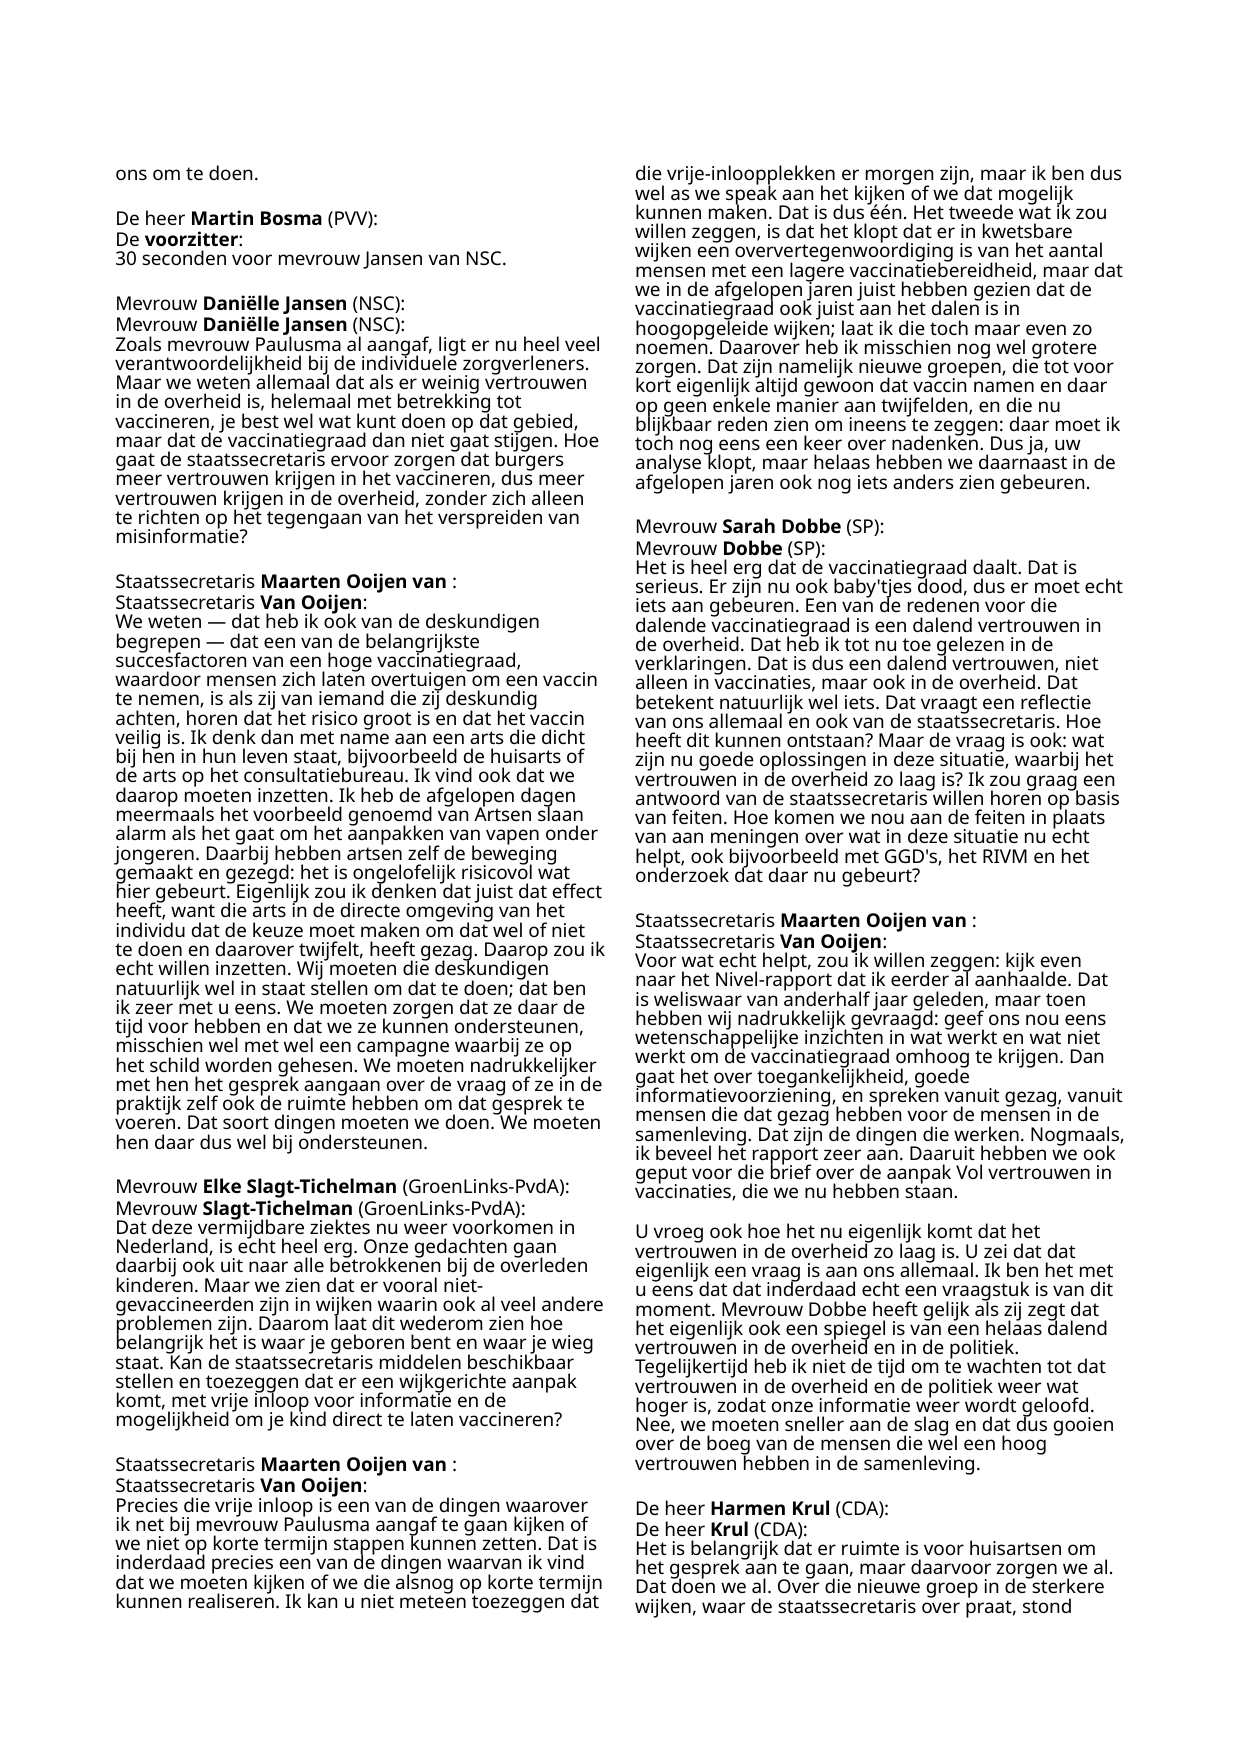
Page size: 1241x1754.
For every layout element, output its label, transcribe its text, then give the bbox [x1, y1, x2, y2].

text Zoals mevrouw Paulusma al aangaf, ligt er nu heel veel verantwoordelijkheid bij de individuele zorgverleners. Maar we weten allemaal dat als er weinig vertrouwen in de overheid is, helemaal met betrekking tot vaccineren, je best wel wat kunt doen op dat gebied, maar dat de vaccinatiegraad dan niet gaat stijgen. Hoe gaat de staatssecretaris ervoor zorgen dat burgers meer vertrouwen krijgen in het vaccineren, dus meer vertrouwen krijgen in de overheid, zonder zich alleen te richten op het tegengaan van het verspreiden van misinformatie? [115, 336, 605, 547]
text Dat deze vermijdbare ziektes nu weer voorkomen in Nederland, is echt heel erg. Onze gedachten gaan daarbij ook uit naar alle betrokkenen bij de overleden kinderen. Maar we zien dat er vooral niet-gevaccineerden zijn in wijken waarin ook al veel andere problemen zijn. Daarom laat dit wederom zien hoe belangrijk het is waar je geboren bent en waar je wieg staat. Kan de staatssecretaris middelen beschikbaar stellen en toezeggen dat er een wijkgerichte aanpak komt, met vrije inloop voor informatie en de mogelijkheid om je kind direct te laten vaccineren? [115, 1219, 605, 1431]
text We weten — dat heb ik ook van de deskundigen begrepen — dat een van de belangrijkste succesfactoren van een hoge vaccinatiegraad, waardoor mensen zich laten overtuigen om een vaccin te nemen, is als zij van iemand die zij deskundig achten, horen dat het risico groot is en dat het vaccin veilig is. Ik denk dan met name aan een arts die dicht bij hen in hun leven staat, bijvoorbeeld de huisarts of de arts op het consultatiebureau. Ik vind ook dat we daarop moeten inzetten. Ik heb de afgelopen dagen meermaals het voorbeeld genoemd van Artsen slaan alarm als het gaat om het aanpakken van vapen onder jongeren. Daarbij hebben artsen zelf de beweging gemaakt en gezegd: het is ongelofelijk risicovol wat hier gebeurt. Eigenlijk zou ik denken dat juist dat effect heeft, want die arts in de directe omgeving van het individu dat de keuze moet maken om dat wel of niet te doen en daarover twijfelt, heeft gezag. Daarop zou ik echt willen inzetten. Wij moeten die deskundigen natuurlijk wel in staat stellen om dat te doen; dat ben ik zeer met u eens. We moeten zorgen dat ze daar de tijd voor hebben en dat we ze kunnen ondersteunen, misschien wel met wel een campagne waarbij ze op het schild worden gehesen. We moeten nadrukkelijker met hen het gesprek aangaan over de vraag of ze in de praktijk zelf ook de ruimte hebben om dat gesprek te voeren. Dat soort dingen moeten we doen. We moeten hen daar dus wel bij ondersteunen. [115, 613, 605, 1153]
text De heer Martin Bosma (PVV): [115, 205, 605, 231]
text die vrije-inloopplekken er morgen zijn, maar ik ben dus wel as we speak aan het kijken of we dat mogelijk kunnen maken. Dat is dus één. Het tweede wat ik zou willen zeggen, is dat het klopt dat er in kwetsbare wijken een oververtegenwoordiging is van het aantal mensen met een lagere vaccinatiebereidheid, maar dat we in de afgelopen jaren juist hebben gezien dat de vaccinatiegraad ook juist aan het dalen is in hoogopgeleide wijken; laat ik die toch maar even zo noemen. Daarover heb ik misschien nog wel grotere zorgen. Dat zijn namelijk nieuwe groepen, die tot voor kort eigenlijk altijd gewoon dat vaccin namen en daar op geen enkele manier aan twijfelden, en die nu blijkbaar reden zien om ineens te zeggen: daar moet ik toch nog eens een keer over nadenken. Dus ja, uw analyse klopt, maar helaas hebben we daarnaast in de afgelopen jaren ook nog iets anders zien gebeuren. [635, 165, 1125, 493]
text De heer Krul (CDA): [635, 1521, 1125, 1540]
text Staatssecretaris Maarten Ooijen van : [115, 1452, 605, 1477]
text Staatssecretaris Maarten Ooijen van : [115, 568, 605, 594]
text 30 seconden voor mevrouw Jansen van NSC. [115, 250, 605, 270]
text Mevrouw Slagt-Tichelman (GroenLinks-PvdA): [115, 1199, 605, 1219]
text Staatssecretaris Maarten Ooijen van : [635, 907, 1125, 933]
text Staatssecretaris Van Ooijen: [115, 1477, 605, 1497]
text De heer Harmen Krul (CDA): [635, 1495, 1125, 1521]
text Mevrouw Elke Slagt-Tichelman (GroenLinks-PvdA): [115, 1174, 605, 1199]
text Het is belangrijk dat er ruimte is voor huisartsen om het gesprek aan te gaan, maar daarvoor zorgen we al. Dat doen we al. Over die nieuwe groep in de sterkere wijken, waar de staatssecretaris over praat, stond [635, 1540, 1125, 1617]
text Voor wat echt helpt, zou ik willen zeggen: kijk even naar het Nivel-rapport dat ik eerder al aanhaalde. Dat is weliswaar van anderhalf jaar geleden, maar toen hebben wij nadrukkelijk gevraagd: geef ons nou eens wetenschappelijke inzichten in wat werkt en wat niet werkt om de vaccinatiegraad omhoog te krijgen. Dan gaat het over toegankelijkheid, goede informatievoorziening, en spreken vanuit gezag, vanuit mensen die dat gezag hebben voor de mensen in de samenleving. Dat zijn de dingen die werken. Nogmaals, ik beveel het rapport zeer aan. Daaruit hebben we ook geput voor die brief over de aanpak Vol vertrouwen in vaccinaties, die we nu hebben staan. [635, 952, 1125, 1203]
text De voorzitter: [115, 231, 605, 250]
text Mevrouw Daniëlle Jansen (NSC): [115, 316, 605, 336]
text Mevrouw Dobbe (SP): [635, 539, 1125, 559]
text Staatssecretaris Van Ooijen: [115, 594, 605, 613]
text ons om te doen. [115, 165, 605, 184]
text Mevrouw Sarah Dobbe (SP): [635, 514, 1125, 539]
text Precies die vrije inloop is een van de dingen waarover ik net bij mevrouw Paulusma aangaf te gaan kijken of we niet op korte termijn stappen kunnen zetten. Dat is inderdaad precies een van de dingen waarvan ik vind dat we moeten kijken of we die alsnog op korte termijn kunnen realiseren. Ik kan u niet meteen toezeggen dat [115, 1497, 605, 1612]
text U vroeg ook hoe het nu eigenlijk komt dat het vertrouwen in de overheid zo laag is. U zei dat dat eigenlijk een vraag is aan ons allemaal. Ik ben het met u eens dat dat inderdaad echt een vraagstuk is van dit moment. Mevrouw Dobbe heeft gelijk als zij zegt dat het eigenlijk ook een spiegel is van een helaas dalend vertrouwen in de overheid en in de politiek. Tegelijkertijd heb ik niet de tijd om te wachten tot dat vertrouwen in de overheid en de politiek weer wat hoger is, zodat onze informatie weer wordt geloofd. Nee, we moeten sneller aan de slag en dat dus gooien over de boeg van de mensen die wel een hoog vertrouwen hebben in de samenleving. [635, 1223, 1125, 1474]
text Staatssecretaris Van Ooijen: [635, 933, 1125, 952]
text Mevrouw Daniëlle Jansen (NSC): [115, 291, 605, 316]
text Het is heel erg dat de vaccinatiegraad daalt. Dat is serieus. Er zijn nu ook baby'tjes dood, dus er moet echt iets aan gebeuren. Een van de redenen voor die dalende vaccinatiegraad is een dalend vertrouwen in de overheid. Dat heb ik tot nu toe gelezen in de verklaringen. Dat is dus een dalend vertrouwen, niet alleen in vaccinaties, maar ook in de overheid. Dat betekent natuurlijk wel iets. Dat vraagt een reflectie van ons allemaal en ook van de staatssecretaris. Hoe heeft dit kunnen ontstaan? Maar de vraag is ook: wat zijn nu goede oplossingen in deze situatie, waarbij het vertrouwen in de overheid zo laag is? Ik zou graag een antwoord van de staatssecretaris willen horen op basis van feiten. Hoe komen we nou aan de feiten in plaats van aan meningen over wat in deze situatie nu echt helpt, ook bijvoorbeeld met GGD's, het RIVM en het onderzoek dat daar nu gebeurt? [635, 559, 1125, 886]
